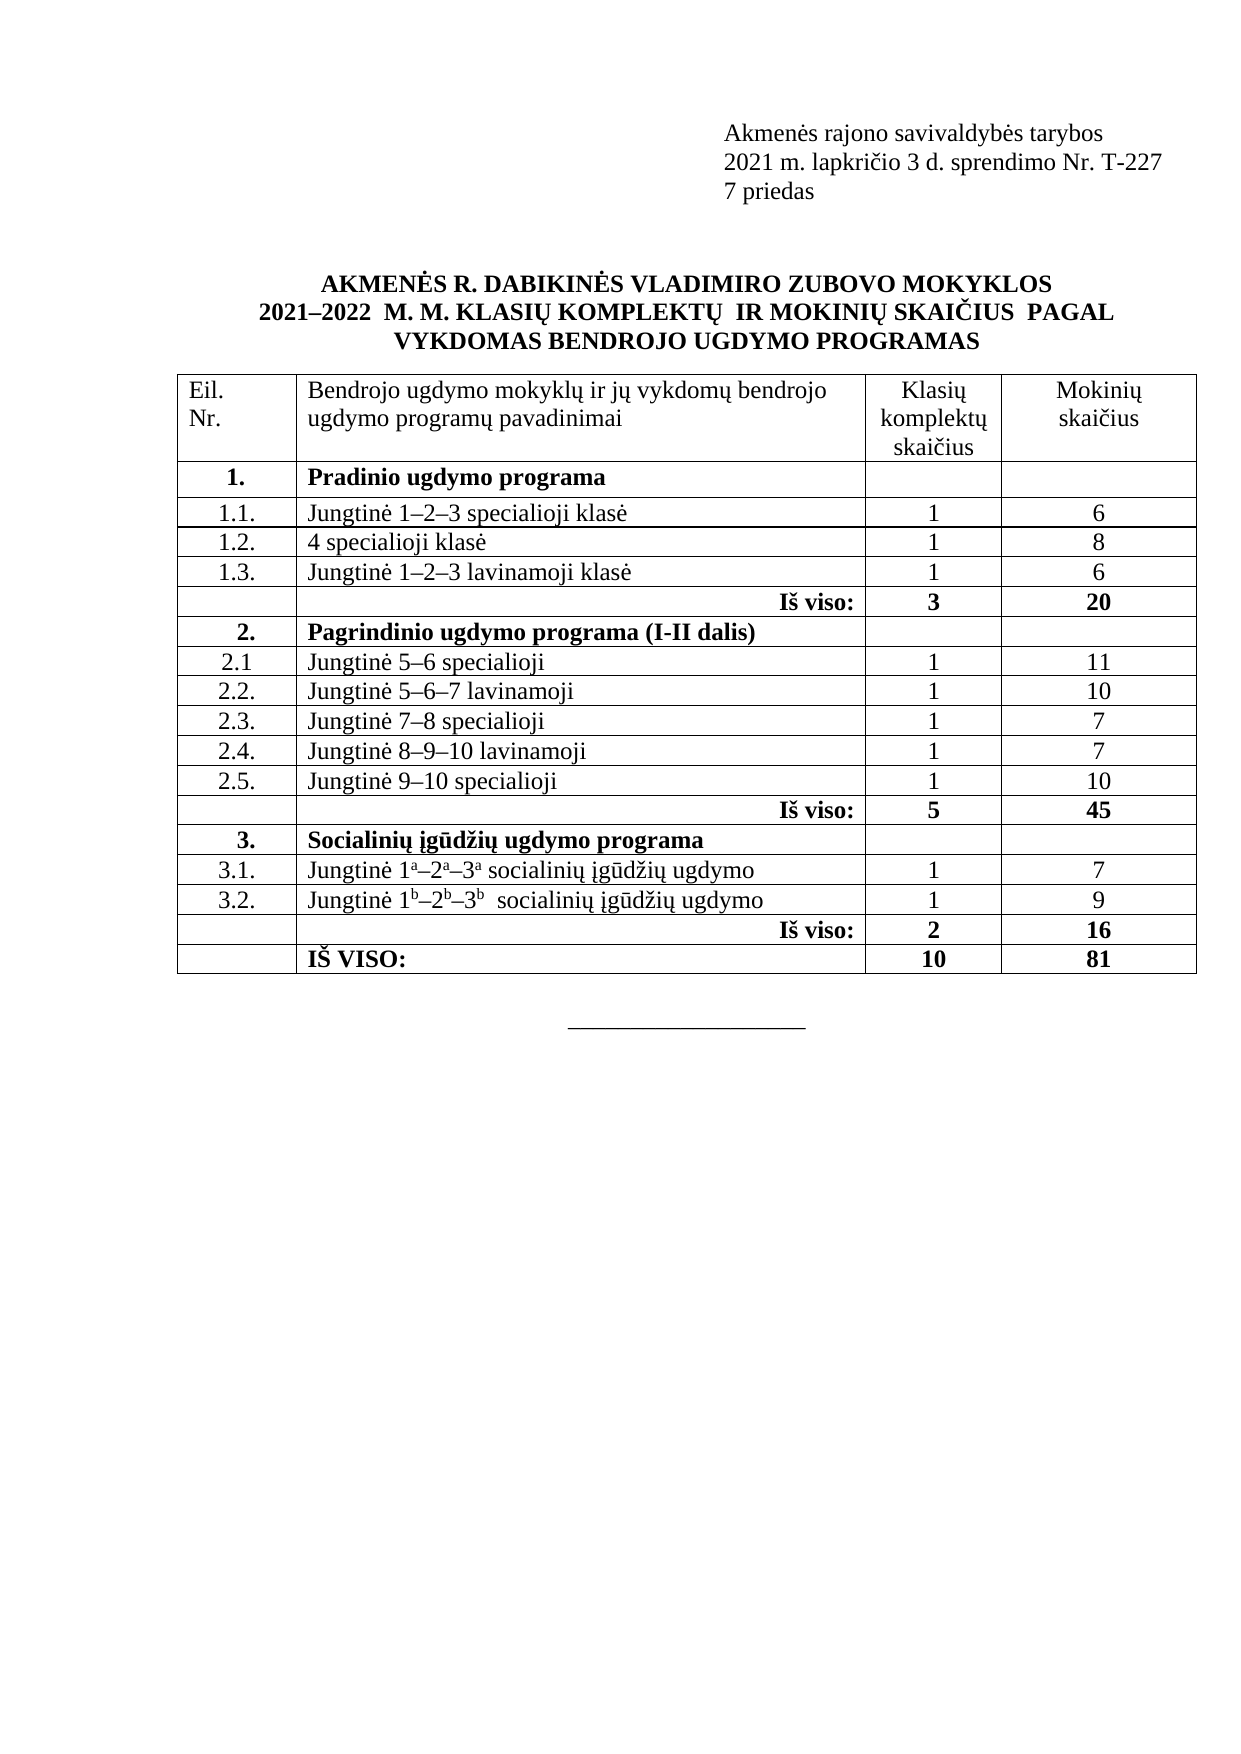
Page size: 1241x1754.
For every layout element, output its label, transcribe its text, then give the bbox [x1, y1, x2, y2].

table_cell [178, 945, 296, 973]
table_header Bendrojo ugdymo mokyklų ir jų vykdomų bendrojo ugdymo programų pavadinimai [297, 375, 865, 461]
text 2021 m. lapkričio 3 d. sprendimo Nr. T-227 [723, 147, 1196, 176]
table_cell [1002, 825, 1196, 854]
table_cell Jungtinė 1–2–3 lavinamoji klasė [297, 557, 865, 586]
table_cell [1002, 617, 1196, 646]
table_cell 2.4. [178, 736, 296, 765]
table_cell 8 [1002, 528, 1196, 556]
table_cell [178, 796, 296, 824]
table_cell [178, 915, 296, 943]
table_cell 3. [178, 825, 296, 854]
table_cell 1.3. [178, 557, 296, 586]
table_cell 1 [866, 706, 1001, 735]
table_cell [866, 617, 1001, 646]
table_cell 45 [1002, 796, 1196, 824]
table_cell 5 [866, 796, 1001, 824]
table_header Eil. Nr. [178, 375, 296, 461]
table_cell 2 [866, 915, 1001, 943]
table_cell IŠ VISO: [297, 945, 865, 973]
table_cell 2.1 [178, 647, 296, 675]
table_cell 2.3. [178, 706, 296, 735]
table_cell 7 [1002, 706, 1196, 735]
table_cell 1 [866, 855, 1001, 884]
table_header Mokinių skaičius [1002, 375, 1196, 461]
table_cell Iš viso: [297, 915, 865, 943]
table_cell [1002, 462, 1196, 497]
table_cell 1.1. [178, 498, 296, 526]
table_cell Jungtinė 8–9–10 lavinamoji [297, 736, 865, 765]
table_cell 6 [1002, 498, 1196, 526]
table_cell [866, 462, 1001, 497]
table_cell Jungtinė 9–10 specialioji [297, 766, 865, 794]
text 2021–2022 M. M. KLASIŲ KOMPLEKTŲ IR MOKINIŲ SKAIČIUS PAGAL [177, 297, 1196, 326]
table_cell 10 [1002, 766, 1196, 794]
table_cell 1 [866, 647, 1001, 675]
table_cell 2.2. [178, 676, 296, 705]
table_cell 20 [1002, 587, 1196, 616]
table_cell 7 [1002, 855, 1196, 884]
table_cell 1 [866, 676, 1001, 705]
text ___________________ [177, 1003, 1196, 1032]
table_cell 1. [178, 462, 296, 497]
table_cell 1 [866, 766, 1001, 794]
table_cell Jungtinė 5–6–7 lavinamoji [297, 676, 865, 705]
table_cell [866, 825, 1001, 854]
table_cell 1 [866, 736, 1001, 765]
table_cell 1 [866, 498, 1001, 526]
table_cell 3 [866, 587, 1001, 616]
table_cell 1 [866, 557, 1001, 586]
table_cell 1 [866, 528, 1001, 556]
table_cell 11 [1002, 647, 1196, 675]
text VYKDOMAS BENDROJO UGDYMO PROGRAMAS [177, 326, 1196, 355]
table_cell 1.2. [178, 528, 296, 556]
table_cell Jungtinė 1b–2b–3b socialinių įgūdžių ugdymo [297, 885, 865, 914]
table_header Klasių komplektų skaičius [866, 375, 1001, 461]
table_cell 4 specialioji klasė [297, 528, 865, 556]
table_cell 3.1. [178, 855, 296, 884]
table_cell Socialinių įgūdžių ugdymo programa [297, 825, 865, 854]
text 7 priedas [723, 176, 1196, 204]
table_cell 3.2. [178, 885, 296, 914]
text AKMENĖS R. DABIKINĖS VLADIMIRO ZUBOVO MOKYKLOS [177, 269, 1196, 297]
table_cell 9 [1002, 885, 1196, 914]
table_cell 16 [1002, 915, 1196, 943]
table_cell Iš viso: [297, 587, 865, 616]
table_cell 2.5. [178, 766, 296, 794]
table_cell Jungtinė 1a–2a–3a socialinių įgūdžių ugdymo [297, 855, 865, 884]
table_cell Pradinio ugdymo programa [297, 462, 865, 497]
table_cell 2. [178, 617, 296, 646]
table_cell 10 [866, 945, 1001, 973]
table_cell Jungtinė 5–6 specialioji [297, 647, 865, 675]
table_cell Jungtinė 7–8 specialioji [297, 706, 865, 735]
text Akmenės rajono savivaldybės tarybos [723, 118, 1196, 147]
table_cell 7 [1002, 736, 1196, 765]
table_cell 6 [1002, 557, 1196, 586]
table_cell Iš viso: [297, 796, 865, 824]
table_cell 1 [866, 885, 1001, 914]
table_cell 10 [1002, 676, 1196, 705]
table_cell Jungtinė 1–2–3 specialioji klasė [297, 498, 865, 526]
table_cell [178, 587, 296, 616]
table_cell Pagrindinio ugdymo programa (I-II dalis) [297, 617, 865, 646]
table_cell 81 [1002, 945, 1196, 973]
